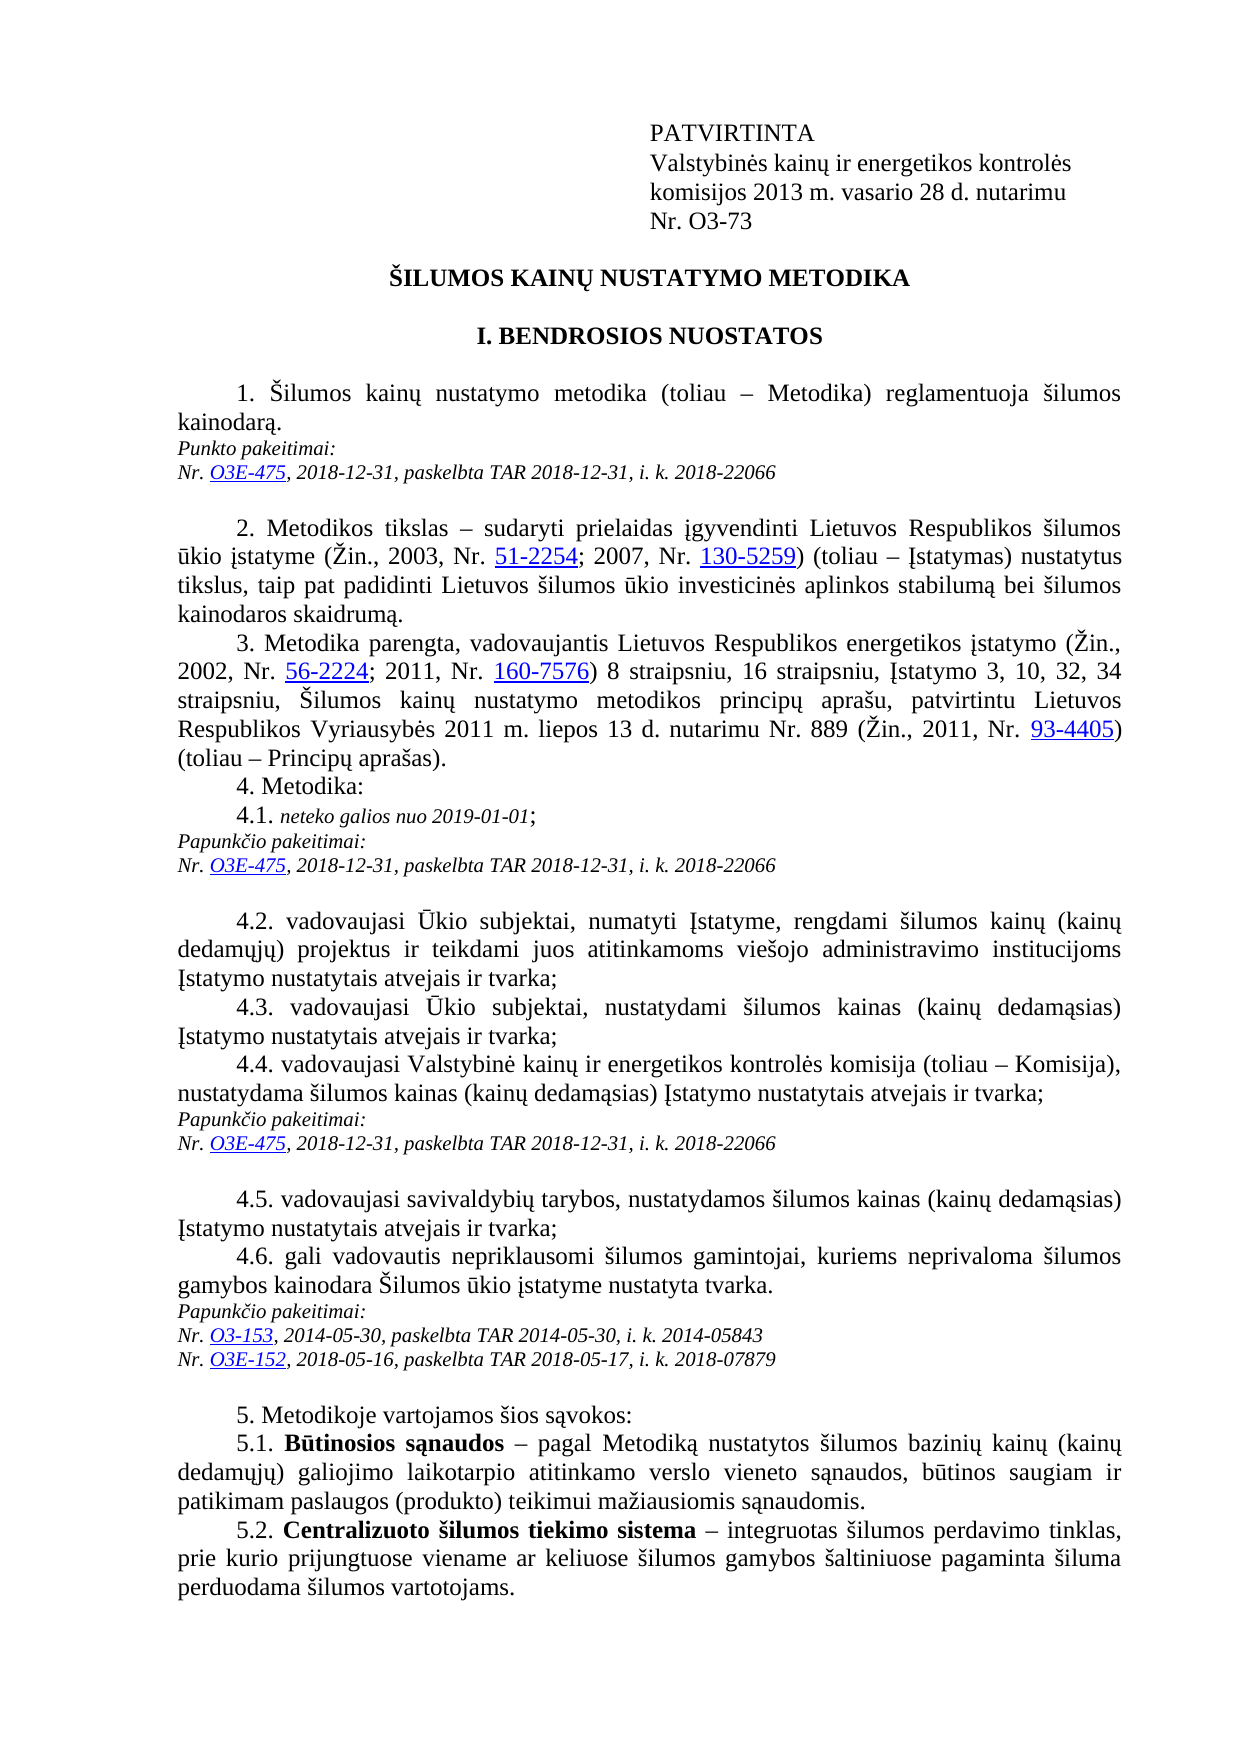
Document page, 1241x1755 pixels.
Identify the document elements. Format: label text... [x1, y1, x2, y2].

text I. BENDROSIOS NUOSTATOS [177, 321, 1122, 349]
text 4. Metodika: [177, 771, 1122, 800]
text Valstybinės kainų ir energetikos kontrolės [649, 148, 1122, 177]
text Papunkčio pakeitimai: [177, 1299, 1122, 1323]
text 2. Metodikos tikslas – sudaryti prielaidas įgyvendinti Lietuvos Respublikos šilumos ūkio įstatyme (Žin., 2003, Nr. 51-2254; 2007, Nr. 130-5259) (toliau – Įstatymas) nustatytus tikslus, taip pat padidinti Lietuvos šilumos ūkio investicinės aplinkos stabilumą bei šilumos kainodaros skaidrumą. [177, 513, 1122, 628]
text Punkto pakeitimai: [177, 436, 1122, 460]
text Papunkčio pakeitimai: [177, 829, 1122, 853]
text komisijos 2013 m. vasario 28 d. nutarimu [649, 177, 1122, 206]
text ŠILUMOS KAINŲ NUSTATYMO METODIKA [177, 263, 1122, 292]
text 5.1. Būtinosios sąnaudos – pagal Metodiką nustatytos šilumos bazinių kainų (kainų dedamųjų) galiojimo laikotarpio atitinkamo verslo vieneto sąnaudos, būtinos saugiam ir patikimam paslaugos (produkto) teikimui mažiausiomis sąnaudomis. [177, 1428, 1122, 1515]
text Nr. O3-73 [649, 206, 1122, 234]
text PATVIRTINTA [649, 118, 1122, 147]
text 5.2. Centralizuoto šilumos tiekimo sistema – integruotas šilumos perdavimo tinklas, prie kurio prijungtuose viename ar keliuose šilumos gamybos šaltiniuose pagaminta šiluma perduodama šilumos vartotojams. [177, 1515, 1122, 1601]
text 1. Šilumos kainų nustatymo metodika (toliau – Metodika) reglamentuoja šilumos kainodarą. [177, 378, 1122, 436]
text Papunkčio pakeitimai: [177, 1107, 1122, 1131]
text 4.5. vadovaujasi savivaldybių tarybos, nustatydamos šilumos kainas (kainų dedamąsias) Įstatymo nustatytais atvejais ir tvarka; [177, 1184, 1122, 1241]
text Nr. O3E-152, 2018-05-16, paskelbta TAR 2018-05-17, i. k. 2018-07879 [177, 1347, 1122, 1371]
text 4.6. gali vadovautis nepriklausomi šilumos gamintojai, kuriems neprivaloma šilumos gamybos kainodara Šilumos ūkio įstatyme nustatyta tvarka. [177, 1241, 1122, 1299]
text Nr. O3E-475, 2018-12-31, paskelbta TAR 2018-12-31, i. k. 2018-22066 [177, 853, 1122, 877]
text Nr. O3-153, 2014-05-30, paskelbta TAR 2014-05-30, i. k. 2014-05843 [177, 1323, 1122, 1347]
text Nr. O3E-475, 2018-12-31, paskelbta TAR 2018-12-31, i. k. 2018-22066 [177, 460, 1122, 484]
text 4.3. vadovaujasi Ūkio subjektai, nustatydami šilumos kainas (kainų dedamąsias) Įstatymo nustatytais atvejais ir tvarka; [177, 992, 1122, 1049]
text 4.1. neteko galios nuo 2019-01-01; [177, 800, 1122, 829]
text 5. Metodikoje vartojamos šios sąvokos: [177, 1400, 1122, 1428]
text 4.2. vadovaujasi Ūkio subjektai, numatyti Įstatyme, rengdami šilumos kainų (kainų dedamųjų) projektus ir teikdami juos atitinkamoms viešojo administravimo institucijoms Įstatymo nustatytais atvejais ir tvarka; [177, 906, 1122, 992]
text 4.4. vadovaujasi Valstybinė kainų ir energetikos kontrolės komisija (toliau – Komisija), nustatydama šilumos kainas (kainų dedamąsias) Įstatymo nustatytais atvejais ir tvarka; [177, 1049, 1122, 1107]
text 3. Metodika parengta, vadovaujantis Lietuvos Respublikos energetikos įstatymo (Žin., 2002, Nr. 56-2224; 2011, Nr. 160-7576) 8 straipsniu, 16 straipsniu, Įstatymo 3, 10, 32, 34 straipsniu, Šilumos kainų nustatymo metodikos principų aprašu, patvirtintu Lietuvos Respublikos Vyriausybės 2011 m. liepos 13 d. nutarimu Nr. 889 (Žin., 2011, Nr. 93-4405) (toliau – Principų aprašas). [177, 628, 1122, 771]
text Nr. O3E-475, 2018-12-31, paskelbta TAR 2018-12-31, i. k. 2018-22066 [177, 1131, 1122, 1155]
